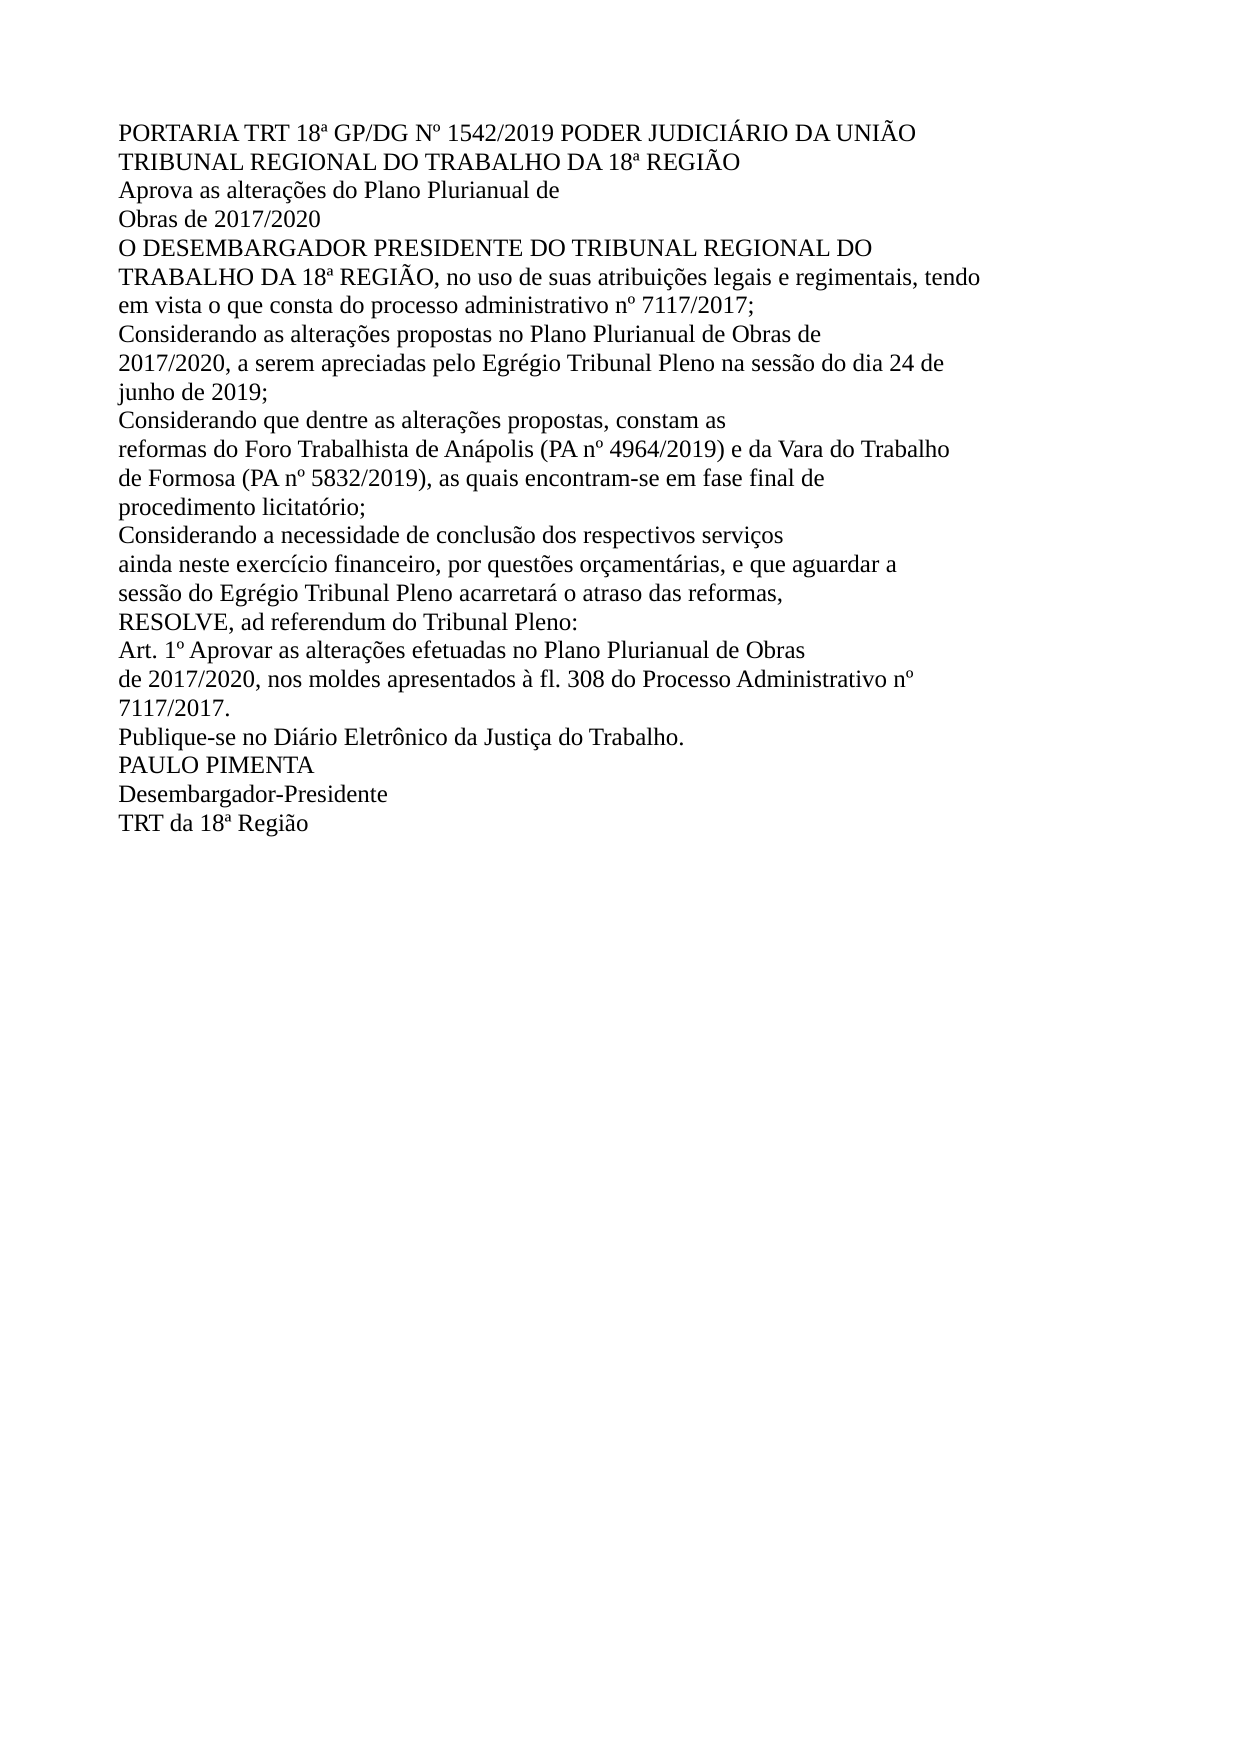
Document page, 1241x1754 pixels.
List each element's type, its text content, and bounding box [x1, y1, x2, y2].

text reformas do Foro Trabalhista de Anápolis (PA nº 4964/2019) e da Vara do Trabalho [118, 434, 1122, 463]
text O DESEMBARGADOR PRESIDENTE DO TRIBUNAL REGIONAL DO [118, 233, 1122, 262]
text Considerando que dentre as alterações propostas, constam as [118, 406, 1122, 434]
text Considerando as alterações propostas no Plano Plurianual de Obras de [118, 319, 1122, 348]
text de 2017/2020, nos moldes apresentados à fl. 308 do Processo Administrativo nº [118, 664, 1122, 693]
text procedimento licitatório; [118, 492, 1122, 521]
text Obras de 2017/2020 [118, 204, 1122, 233]
text Publique-se no Diário Eletrônico da Justiça do Trabalho. [118, 722, 1122, 751]
text Aprova as alterações do Plano Plurianual de [118, 176, 1122, 204]
text PAULO PIMENTA [118, 751, 1122, 779]
text junho de 2019; [118, 377, 1122, 406]
text sessão do Egrégio Tribunal Pleno acarretará o atraso das reformas, [118, 578, 1122, 607]
text 7117/2017. [118, 693, 1122, 722]
text ainda neste exercício financeiro, por questões orçamentárias, e que aguardar a [118, 549, 1122, 578]
text Art. 1º Aprovar as alterações efetuadas no Plano Plurianual de Obras [118, 636, 1122, 664]
text Considerando a necessidade de conclusão dos respectivos serviços [118, 521, 1122, 549]
text Desembargador-Presidente [118, 779, 1122, 808]
text PORTARIA TRT 18ª GP/DG Nº 1542/2019 PODER JUDICIÁRIO DA UNIÃO [118, 118, 1122, 147]
text TRIBUNAL REGIONAL DO TRABALHO DA 18ª REGIÃO [118, 147, 1122, 176]
text 2017/2020, a serem apreciadas pelo Egrégio Tribunal Pleno na sessão do dia 24 de [118, 348, 1122, 377]
text de Formosa (PA nº 5832/2019), as quais encontram-se em fase final de [118, 463, 1122, 492]
text TRABALHO DA 18ª REGIÃO, no uso de suas atribuições legais e regimentais, tendo [118, 262, 1122, 291]
text TRT da 18ª Região [118, 808, 1122, 837]
text em vista o que consta do processo administrativo nº 7117/2017; [118, 291, 1122, 319]
text RESOLVE, ad referendum do Tribunal Pleno: [118, 607, 1122, 636]
